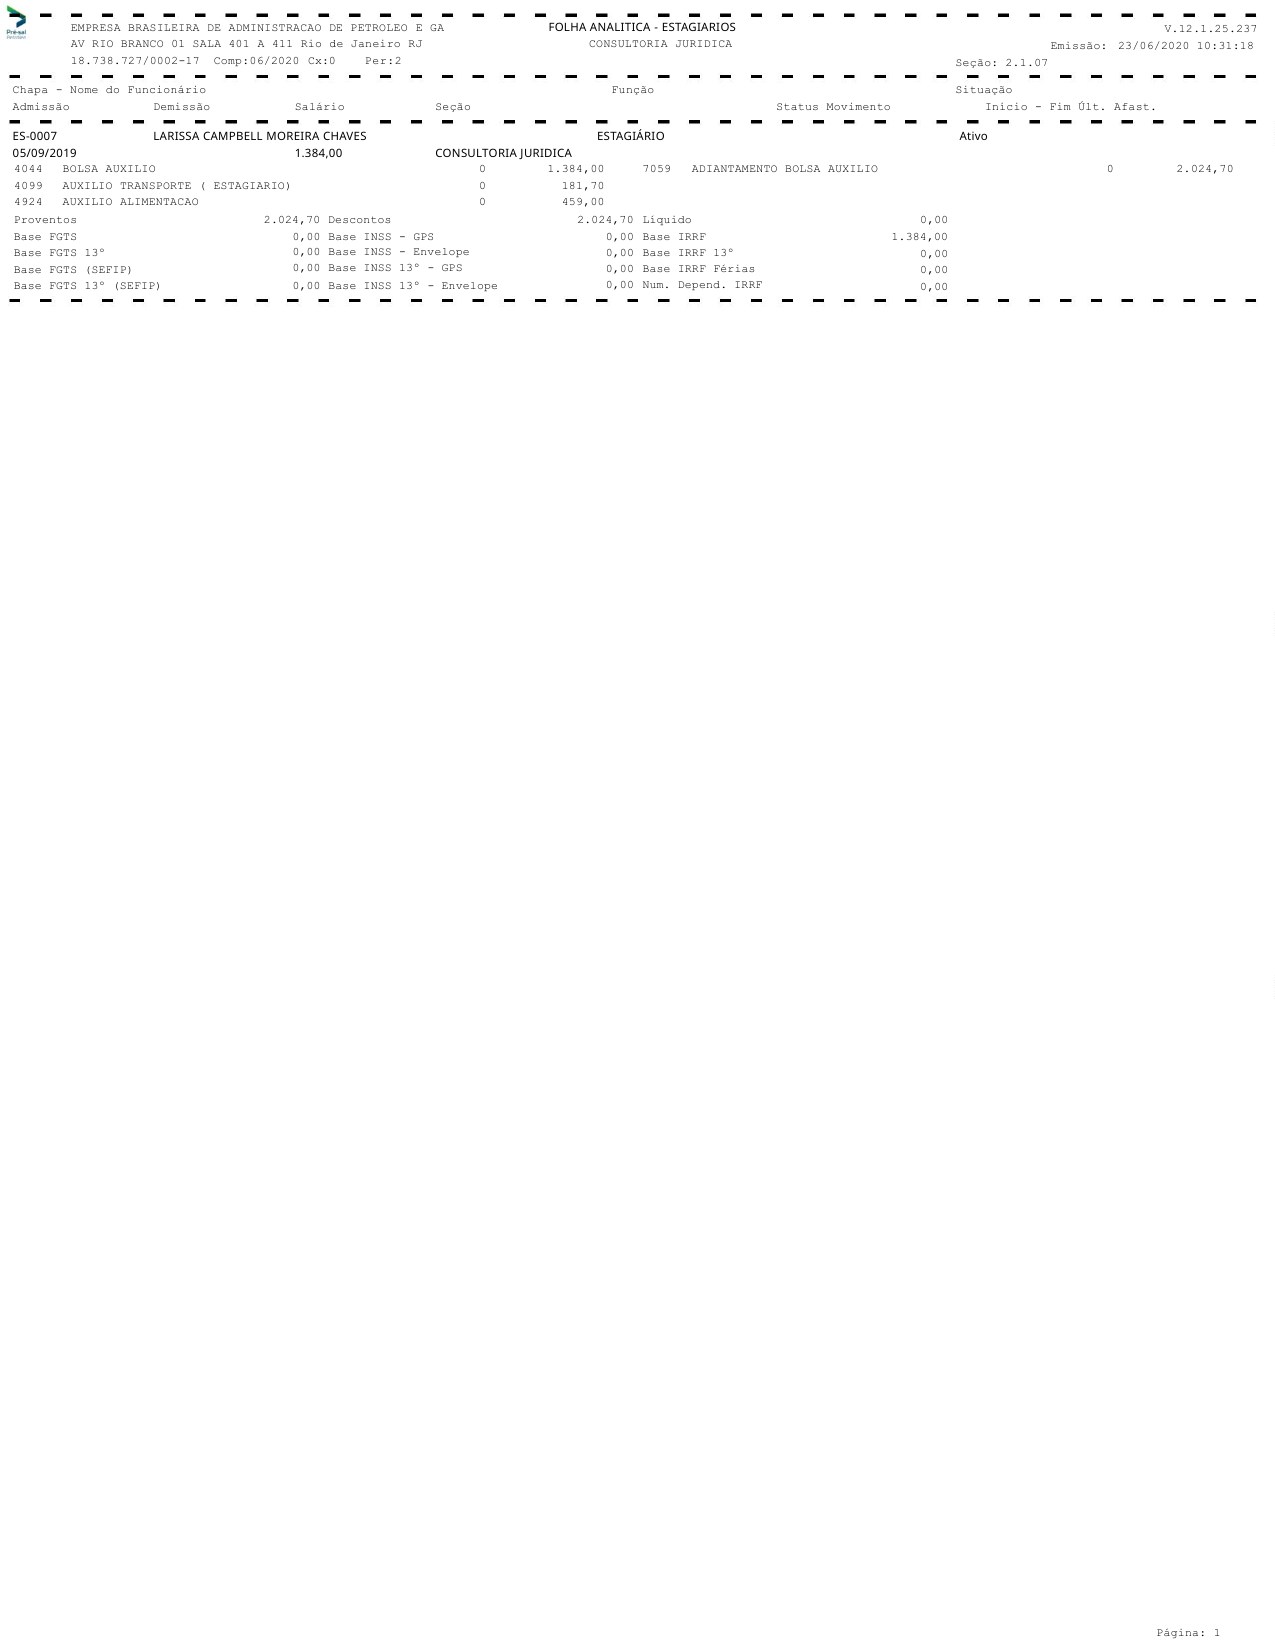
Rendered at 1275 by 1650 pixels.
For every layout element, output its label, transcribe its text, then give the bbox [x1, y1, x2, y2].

text 0,00 [920, 263, 966, 276]
text Base FGTS [13, 229, 95, 243]
text 5/09/2019 [19, 146, 101, 160]
text 0,00 [920, 246, 966, 260]
text Seção [435, 99, 488, 113]
text 2.024,70 Líquido [577, 213, 710, 226]
text 0,00 Base INSS - GPS [292, 229, 496, 243]
text Início - Fim Últ. Afast. [985, 99, 1182, 113]
text 1.384,00 [294, 146, 401, 160]
text 7059 [642, 162, 688, 175]
text 0,00 [920, 213, 966, 227]
text BOLSA AUXILIO [62, 162, 173, 175]
text Admissão [12, 99, 87, 113]
text 0 [1107, 162, 1131, 175]
text V.12.1.25.237 [1164, 22, 1275, 35]
text 044 [21, 162, 60, 175]
text 0,00 Base IRRF [606, 229, 724, 243]
text 459,00 [562, 195, 622, 208]
text Chapa - Nome do Funcionário [12, 83, 231, 96]
text Status Movimento [776, 99, 908, 113]
text 0 [479, 162, 503, 175]
text LARISSA CAMPBELL MOREIRA CHAVES [153, 130, 401, 143]
text Base FGTS 13º [13, 246, 186, 259]
text 1 [71, 53, 78, 67]
text Função [611, 83, 672, 96]
text 0,00 Base INSS 13º - GPS [292, 261, 496, 274]
text Base FGTS 13º (SEFIP) [13, 279, 186, 292]
text 8.738.727/0002-17 Comp:06/2020 Cx:0 [78, 53, 361, 67]
text EMPRESA BRASILEIRA DE ADMINISTRACAO DE PETROLEO E GA [71, 20, 469, 34]
text Seção: 2.1.07 [955, 55, 1066, 69]
text 0,00 Base INSS 13º - Envelope [292, 279, 524, 292]
text 4 [14, 178, 21, 192]
text 2.024,70 Descontos [264, 213, 412, 226]
text Demissão [153, 99, 228, 113]
text 0,00 Base INSS - Envelope [292, 245, 496, 258]
text ADIANTAMENTO BOLSA AUXILIO [692, 162, 903, 175]
text Per:2 [364, 53, 419, 67]
text 4 [14, 195, 21, 208]
text Salário [294, 99, 362, 113]
text 1.384,00 [547, 162, 622, 175]
text ESTAGIÁRIO [597, 130, 686, 143]
picture [0, 0, 1275, 1650]
text 181,70 [562, 178, 622, 192]
text 0,00 Base IRRF Férias [606, 262, 787, 275]
text 4 [14, 162, 21, 175]
text 0,00 [920, 279, 966, 293]
text Base FGTS (SEFIP) [13, 262, 186, 276]
text 0 [12, 146, 19, 160]
text 0 [479, 195, 503, 208]
text Situação [955, 82, 1066, 96]
text 099 [21, 178, 60, 192]
text CONSULTORIA JURIDICA [589, 37, 754, 50]
text 924 [21, 195, 60, 208]
text FOLHA ANALITICA - ESTAGIARIOS [548, 20, 782, 34]
text 0,00 Base IRRF 13º [606, 246, 787, 259]
text Ativo [959, 130, 1012, 143]
text 2.024,70 [1176, 162, 1251, 175]
text Emissão: [1050, 38, 1118, 52]
text AUXILIO TRANSPORTE ( ESTAGIARIO) [62, 178, 317, 192]
text Proventos [13, 213, 95, 226]
text 1.384,00 [891, 230, 966, 243]
text ES-0007 [12, 130, 80, 143]
text AV RIO BRANCO 01 SALA 401 A 411 Rio de Janeiro RJ [71, 37, 469, 50]
text 0 [479, 178, 503, 192]
text 23/06/2020 10:31:18 [1118, 38, 1275, 52]
text 0,00 Num. Depend. IRRF [606, 278, 787, 291]
text Página: 1 [1156, 1626, 1237, 1639]
text AUXILIO ALIMENTACAO [62, 195, 317, 208]
text CONSULTORIA JURIDICA [435, 146, 600, 160]
